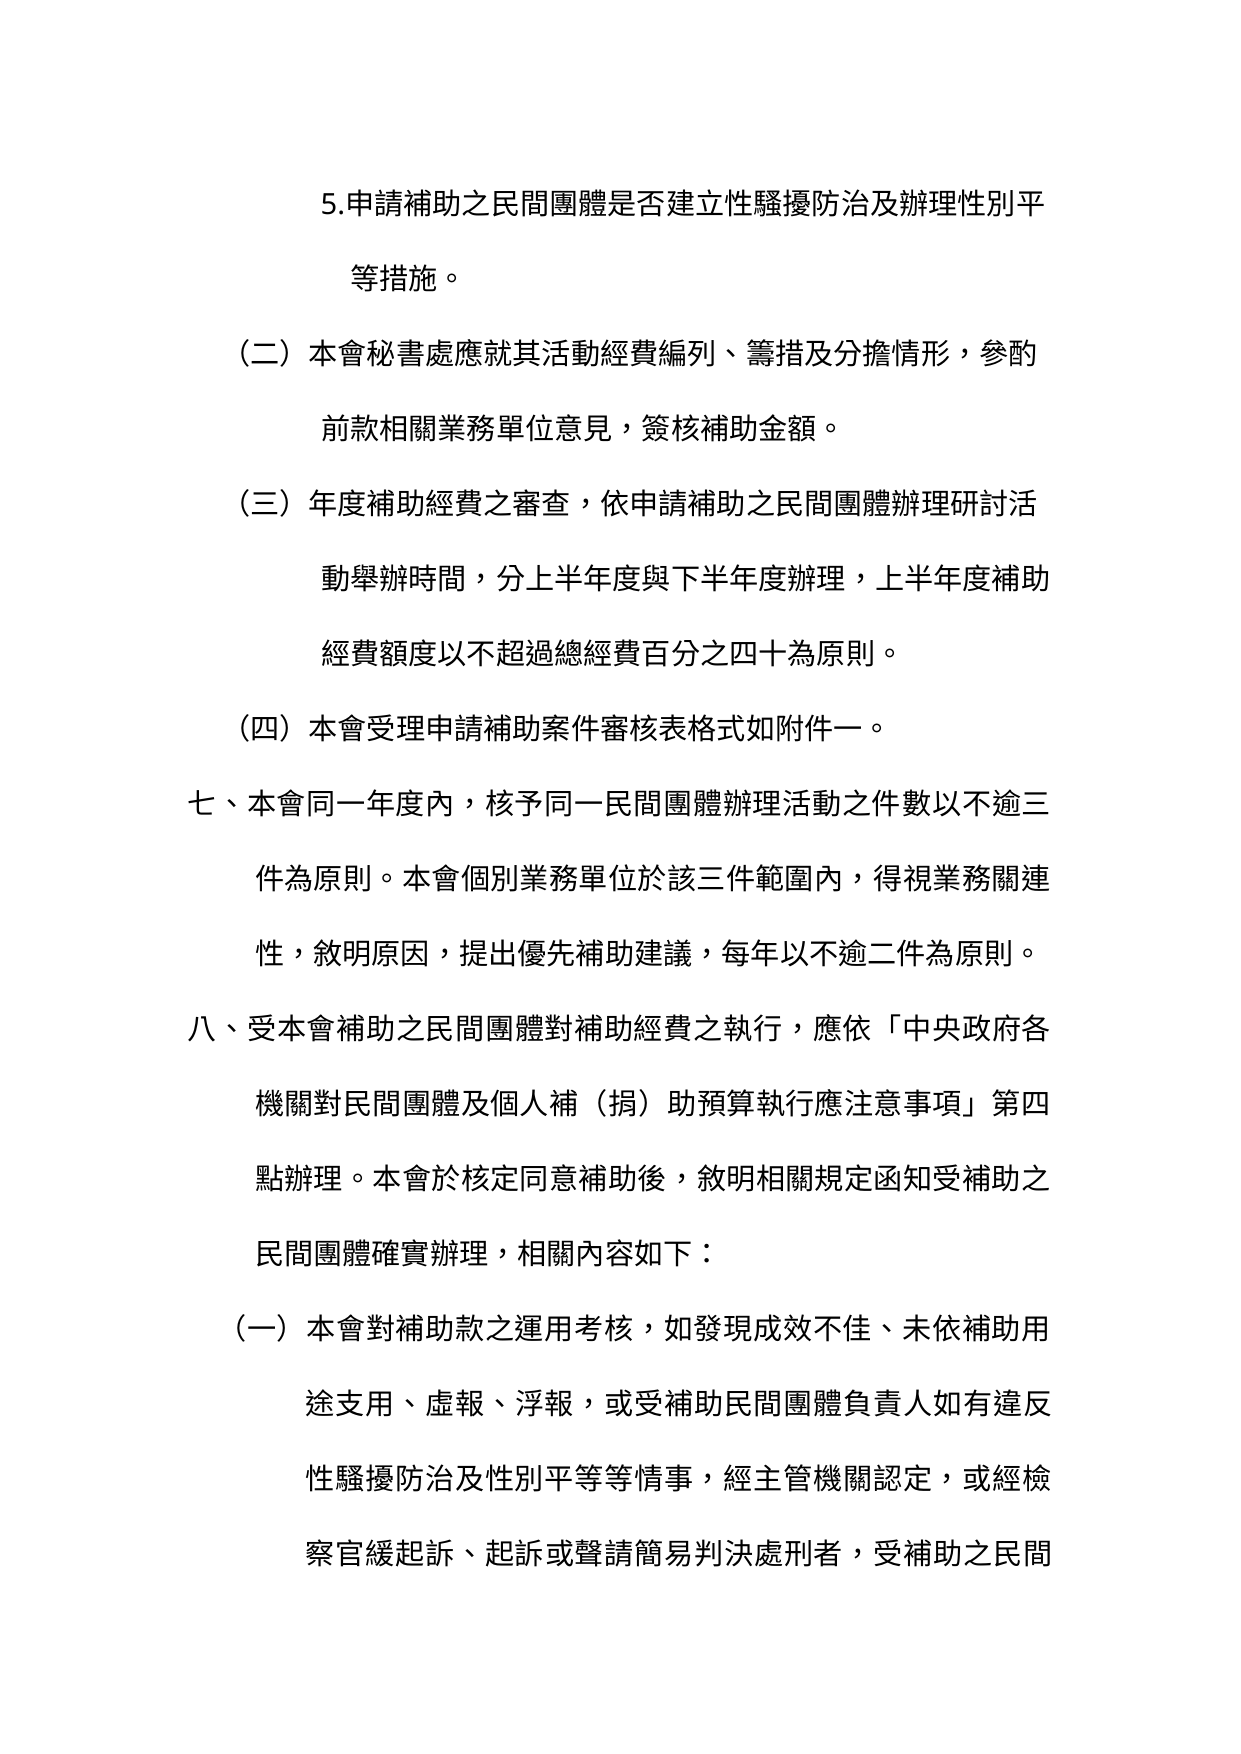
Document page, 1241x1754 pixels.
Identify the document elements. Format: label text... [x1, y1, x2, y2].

text （二）本會秘書處應就其活動經費編列、籌措及分擔情形，參酌前款相關業務單位意見，簽核補助金額。 [221, 314, 1053, 464]
text 八、受本會補助之民間團體對補助經費之執行，應依「中央政府各機關對民間團體及個人補（捐）助預算執行應注意事項」第四點辦理。本會於核定同意補助後，敘明相關規定函知受補助之民間團體確實辦理，相關內容如下： [187, 989, 1053, 1289]
text （三）年度補助經費之審查，依申請補助之民間團體辦理研討活動舉辦時間，分上半年度與下半年度辦理，上半年度補助經費額度以不超過總經費百分之四十為原則。 [221, 464, 1053, 689]
text （四）本會受理申請補助案件審核表格式如附件一。 [221, 689, 1053, 764]
text （一）本會對補助款之運用考核，如發現成效不佳、未依補助用途支用、虛報、浮報，或受補助民間團體負責人如有違反性騷擾防治及性別平等等情事，經主管機關認定，或經檢察官緩起訴、起訴或聲請簡易判決處刑者，受補助之民間 [217, 1289, 1053, 1589]
text 七、本會同一年度內，核予同一民間團體辦理活動之件數以不逾三件為原則。本會個別業務單位於該三件範圍內，得視業務關連性，敘明原因，提出優先補助建議，每年以不逾二件為原則。 [187, 764, 1053, 989]
text 5.申請補助之民間團體是否建立性騷擾防治及辦理性別平等措施。 [320, 164, 1053, 314]
